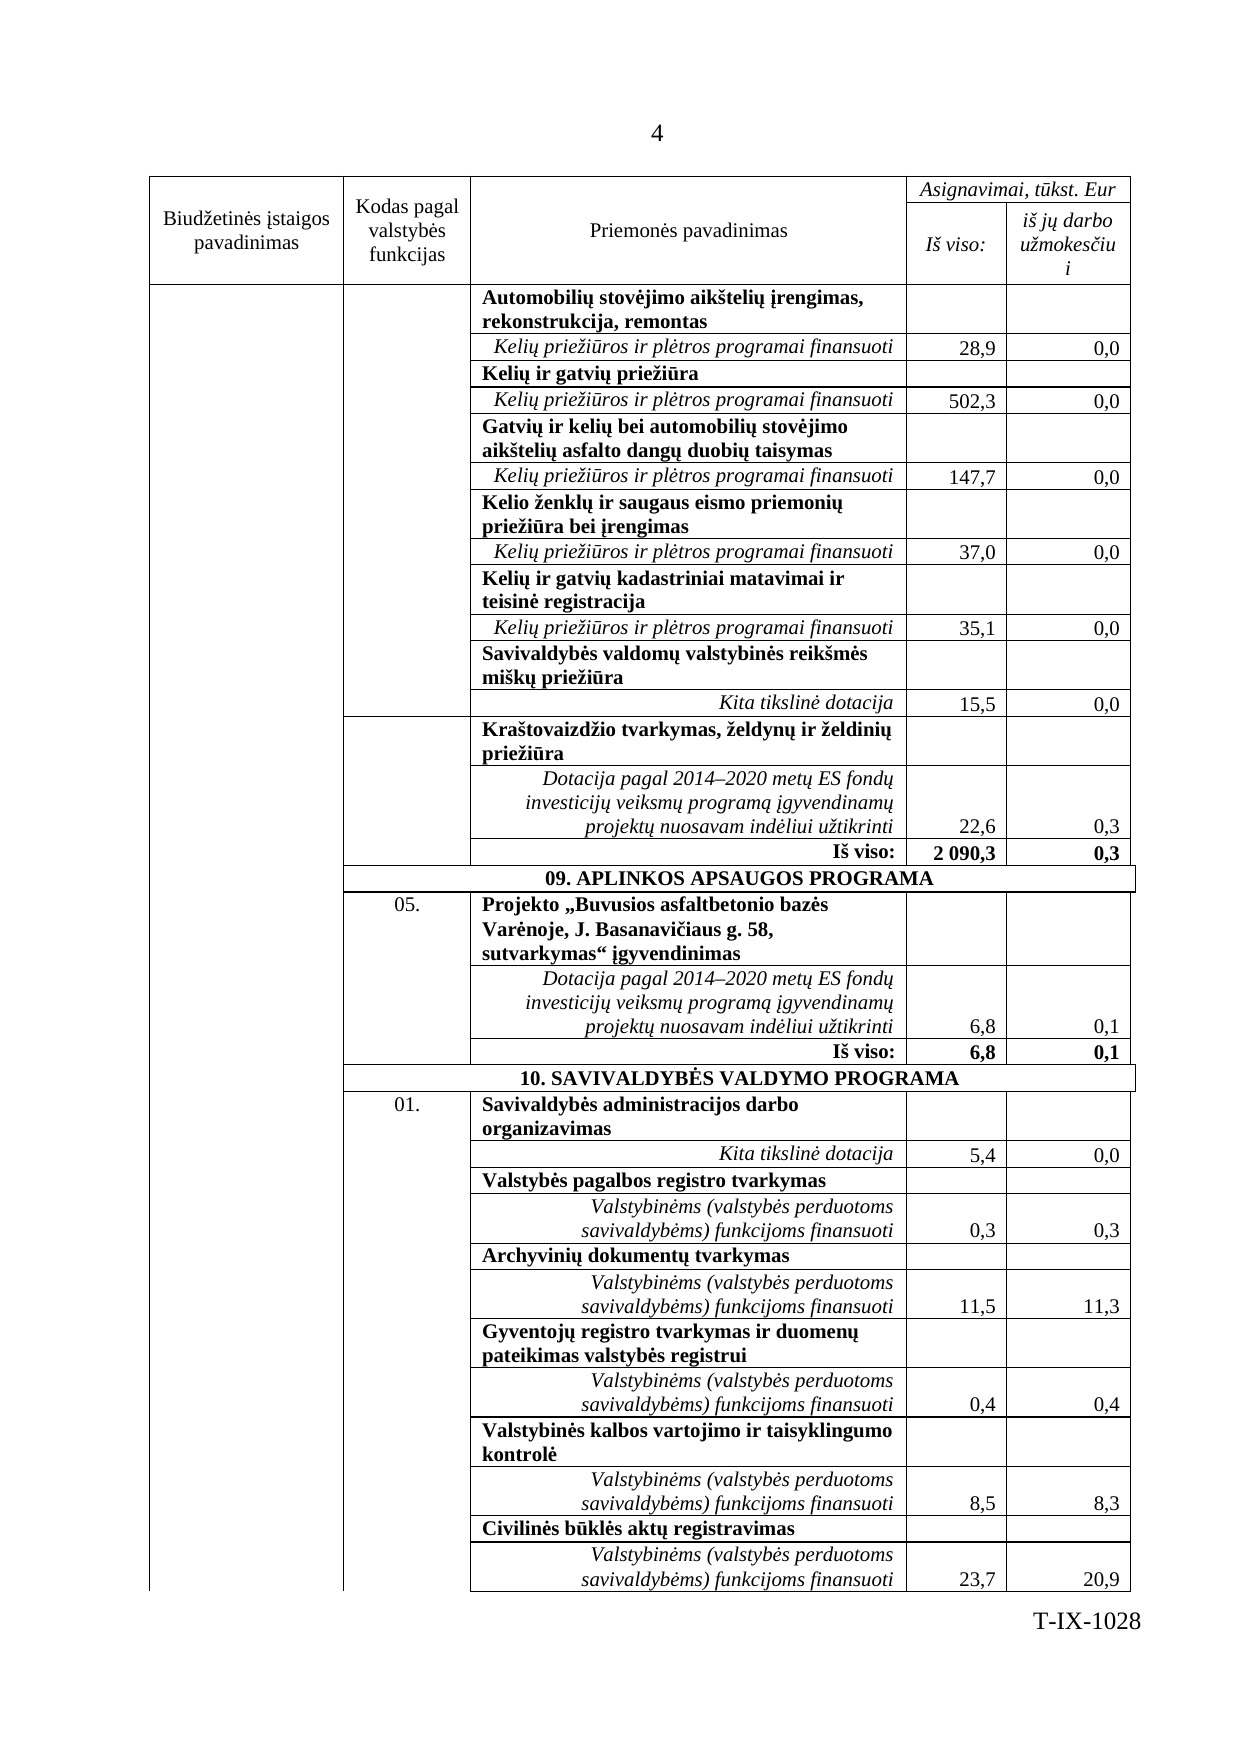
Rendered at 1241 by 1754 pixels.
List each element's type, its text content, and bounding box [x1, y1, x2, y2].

table_cell [344, 564, 470, 613]
table_cell [907, 361, 1006, 386]
table_cell Kelių priežiūros ir plėtros programai finansuoti [471, 388, 906, 413]
table_cell Valstybinėms (valstybės perduotoms savivaldybėms) funkcijoms finansuoti [471, 1270, 906, 1318]
table_cell [907, 717, 1006, 765]
table_cell 11,3 [1007, 1270, 1130, 1318]
table_cell [1007, 490, 1130, 538]
table_cell [150, 689, 343, 716]
table_cell [150, 413, 343, 462]
table_cell [344, 1243, 470, 1269]
table_cell [150, 765, 343, 838]
table_cell [1135, 202, 1159, 231]
table_cell 0,0 [1007, 615, 1130, 640]
table_cell [1131, 891, 1159, 964]
table_cell [150, 386, 343, 413]
table_cell [1007, 1092, 1130, 1140]
table_cell [1160, 1318, 1165, 1367]
table_cell [344, 1318, 470, 1367]
table_cell [1160, 965, 1165, 1038]
table_cell [344, 1140, 470, 1167]
table_cell 0,4 [1007, 1368, 1130, 1416]
table_cell [1131, 413, 1159, 462]
table_cell Iš viso: [907, 203, 1006, 284]
table_cell [1007, 1516, 1130, 1541]
table_cell [1160, 564, 1165, 613]
table_cell [1131, 716, 1159, 765]
table_cell [907, 1092, 1006, 1140]
table_cell [1007, 414, 1130, 462]
table_cell [1131, 1269, 1159, 1318]
table_header [1131, 176, 1135, 202]
table_cell [344, 1038, 470, 1064]
table_cell [1007, 361, 1130, 386]
table_cell 0,0 [1007, 388, 1130, 413]
table_header Kodas pagal valstybės funkcijas [344, 177, 470, 284]
table_cell [1131, 965, 1159, 1038]
table_cell [1160, 489, 1165, 538]
table_cell [150, 360, 343, 386]
table_cell Kelių priežiūros ir plėtros programai finansuoti [471, 615, 906, 640]
table_cell [150, 1243, 343, 1269]
table_cell 22,6 [907, 766, 1006, 838]
table_cell [907, 1319, 1006, 1367]
table_cell Gatvių ir kelių bei automobilių stovėjimo aikštelių asfalto dangų duobių taisymas [471, 414, 906, 462]
table_cell 05. [344, 893, 470, 964]
table_cell [344, 838, 470, 865]
table_cell Kelių ir gatvių priežiūra [471, 361, 906, 386]
table_cell [150, 891, 343, 964]
table_cell [344, 1466, 470, 1515]
table_cell [1136, 865, 1165, 891]
table_cell [1131, 231, 1159, 257]
table_cell Kita tikslinė dotacija [471, 1141, 906, 1167]
table_cell 0,1 [1007, 966, 1130, 1038]
table_cell [1007, 1244, 1130, 1269]
table_cell [907, 1516, 1006, 1541]
table_cell Kelių priežiūros ir plėtros programai finansuoti [471, 463, 906, 489]
table_cell 23,7 [907, 1543, 1006, 1591]
table_cell Kelių ir gatvių kadastriniai matavimai ir teisinė registracija [471, 565, 906, 613]
table_cell [1131, 284, 1159, 333]
table_header Priemonės pavadinimas [471, 177, 906, 284]
table_cell [1160, 538, 1165, 564]
table_cell 147,7 [907, 463, 1006, 489]
table_cell 28,9 [907, 334, 1006, 360]
table_cell [1007, 1168, 1130, 1193]
table_header Asignavimai, tūkst. Eur [907, 177, 1130, 202]
table_cell Valstybės pagalbos registro tvarkymas [471, 1168, 906, 1193]
table_cell [150, 564, 343, 613]
table_cell [150, 1140, 343, 1167]
table_cell Valstybinėms (valstybės perduotoms savivaldybėms) funkcijoms finansuoti [471, 1194, 906, 1242]
table_cell [907, 565, 1006, 613]
table_cell [150, 333, 343, 360]
table_cell [150, 1038, 343, 1064]
table_cell Archyvinių dokumentų tvarkymas [471, 1244, 906, 1269]
table_cell [1160, 386, 1165, 413]
table_cell [150, 1091, 343, 1140]
table_cell Kelių priežiūros ir plėtros programai finansuoti [471, 334, 906, 360]
table_cell 0,3 [1007, 839, 1130, 865]
table_cell [150, 838, 343, 865]
table_cell 15,5 [907, 690, 1006, 716]
table_cell [1160, 614, 1165, 640]
table_cell 10. SAVIVALDYBĖS VALDYMO PROGRAMA [344, 1065, 1135, 1091]
table_cell [344, 614, 470, 640]
table_cell [1131, 1367, 1159, 1416]
table_cell [1160, 231, 1165, 257]
table_cell [344, 689, 470, 716]
table_cell [150, 1416, 343, 1466]
table_header [1135, 176, 1159, 202]
table_cell Valstybinės kalbos vartojimo ir taisyklingumo kontrolė [471, 1418, 906, 1466]
table_cell [1160, 1416, 1165, 1466]
table_cell [1160, 1193, 1165, 1242]
table_cell [344, 1193, 470, 1242]
table_cell [1131, 1541, 1159, 1591]
table_cell [1131, 614, 1159, 640]
table_cell Iš viso: [471, 839, 906, 865]
table_cell [150, 1541, 343, 1591]
table_cell [1131, 1038, 1159, 1064]
table_cell 37,0 [907, 539, 1006, 564]
table_cell 0,0 [1007, 690, 1130, 716]
table_cell [1007, 1418, 1130, 1466]
table_cell [1131, 462, 1159, 489]
table_cell [1007, 641, 1130, 689]
table_cell [344, 640, 470, 689]
table_cell [1131, 360, 1159, 386]
table_cell Valstybinėms (valstybės perduotoms savivaldybėms) funkcijoms finansuoti [471, 1368, 906, 1416]
table_cell [1160, 1038, 1165, 1064]
table_cell [907, 1244, 1006, 1269]
table_cell [1131, 202, 1135, 231]
table_cell [1160, 689, 1165, 716]
table_cell [1131, 333, 1159, 360]
table_cell [1131, 538, 1159, 564]
table_cell [1160, 462, 1165, 489]
table_cell [344, 1367, 470, 1416]
table_cell [1160, 1541, 1165, 1591]
table_cell [344, 538, 470, 564]
table_cell [344, 489, 470, 538]
table_cell [1160, 765, 1165, 838]
table_cell [1160, 1269, 1165, 1318]
table_cell [1160, 1140, 1165, 1167]
table_cell 0,3 [1007, 766, 1130, 838]
table_cell Projekto „Buvusios asfaltbetonio bazės Varėnoje, J. Basanavičiaus g. 58, sutvarkymas“ įgyvendinimas [471, 893, 906, 964]
table_cell [150, 640, 343, 689]
table_cell [907, 1418, 1006, 1466]
table_cell [1160, 258, 1165, 284]
table_cell 09. APLINKOS APSAUGOS PROGRAMA [344, 866, 1135, 891]
table_cell [1131, 258, 1159, 284]
table_cell Kraštovaizdžio tvarkymas, želdynų ir želdinių priežiūra [471, 717, 906, 765]
table_cell [1131, 1515, 1159, 1541]
table_cell [1131, 1193, 1159, 1242]
table_cell 20,9 [1007, 1543, 1130, 1591]
table_cell [907, 490, 1006, 538]
table_cell [344, 1416, 470, 1466]
table_cell [1160, 640, 1165, 689]
table_cell [150, 614, 343, 640]
table_cell Automobilių stovėjimo aikštelių įrengimas, rekonstrukcija, remontas [471, 285, 906, 333]
table_cell [1007, 893, 1130, 964]
table_cell [1131, 564, 1159, 613]
table_cell [150, 1064, 343, 1091]
table_cell [1007, 1319, 1130, 1367]
table_cell [344, 413, 470, 462]
table_cell [150, 1193, 343, 1242]
table_cell 0,3 [907, 1194, 1006, 1242]
table_cell [1160, 716, 1165, 765]
table_cell [150, 538, 343, 564]
table_cell 0,1 [1007, 1039, 1130, 1064]
table_cell iš jų darbo užmokesčiui [1007, 203, 1130, 284]
table_cell [1007, 565, 1130, 613]
table_cell [1160, 891, 1165, 964]
table_cell [344, 1167, 470, 1193]
table_cell [1131, 689, 1159, 716]
table_cell [1160, 1167, 1165, 1193]
table_cell Dotacija pagal 2014–2020 metų ES fondų investicijų veiksmų programą įgyvendinamų projektų nuosavam indėliui užtikrinti [471, 966, 906, 1038]
table_cell [1160, 202, 1165, 231]
table_cell [344, 386, 470, 413]
table_cell Valstybinėms (valstybės perduotoms savivaldybėms) funkcijoms finansuoti [471, 1467, 906, 1515]
table_cell [344, 717, 470, 765]
table_cell [344, 1541, 470, 1591]
table_cell 0,0 [1007, 463, 1130, 489]
table_cell [1131, 1318, 1159, 1367]
table_cell [1160, 838, 1165, 865]
table_cell [907, 893, 1006, 964]
table_cell Kelių priežiūros ir plėtros programai finansuoti [471, 539, 906, 564]
table_cell [1131, 765, 1159, 838]
table_cell [150, 1269, 343, 1318]
table_cell [150, 865, 343, 891]
table_cell [344, 285, 470, 333]
table_cell [344, 360, 470, 386]
table_header Biudžetinės įstaigos pavadinimas [150, 177, 343, 284]
table_cell Iš viso: [471, 1039, 906, 1064]
table_cell [1131, 1416, 1159, 1466]
table_cell 35,1 [907, 615, 1006, 640]
table_cell [150, 1367, 343, 1416]
table_cell Savivaldybės valdomų valstybinės reikšmės miškų priežiūra [471, 641, 906, 689]
table_cell [1160, 284, 1165, 333]
table_cell Gyventojų registro tvarkymas ir duomenų pateikimas valstybės registrui [471, 1319, 906, 1367]
table_cell Valstybinėms (valstybės perduotoms savivaldybėms) funkcijoms finansuoti [471, 1543, 906, 1591]
table_cell 0,0 [1007, 539, 1130, 564]
table_cell [907, 414, 1006, 462]
table_cell [150, 462, 343, 489]
table_cell [1131, 386, 1159, 413]
table_cell 6,8 [907, 966, 1006, 1038]
table_cell [907, 285, 1006, 333]
table_cell Kita tikslinė dotacija [471, 690, 906, 716]
table_cell [1131, 489, 1159, 538]
table_cell 2 090,3 [907, 839, 1006, 865]
table_cell 5,4 [907, 1141, 1006, 1167]
table_cell [1131, 1466, 1159, 1515]
table_cell Dotacija pagal 2014–2020 metų ES fondų investicijų veiksmų programą įgyvendinamų projektų nuosavam indėliui užtikrinti [471, 766, 906, 838]
table_cell [150, 1515, 343, 1541]
table_cell [1007, 285, 1130, 333]
table_cell Civilinės būklės aktų registravimas [471, 1516, 906, 1541]
table_cell Kelio ženklų ir saugaus eismo priemonių priežiūra bei įrengimas [471, 490, 906, 538]
table_cell [150, 1167, 343, 1193]
table_cell [150, 1318, 343, 1367]
table_cell 502,3 [907, 388, 1006, 413]
table_cell 11,5 [907, 1270, 1006, 1318]
table_cell [907, 1168, 1006, 1193]
table_cell 0,0 [1007, 334, 1130, 360]
table_cell [1131, 1243, 1159, 1269]
table_cell [150, 285, 343, 333]
table_cell [1131, 1091, 1159, 1140]
table_cell 0,4 [907, 1368, 1006, 1416]
table_cell [150, 716, 343, 765]
table_cell 8,5 [907, 1467, 1006, 1515]
table_cell [1007, 717, 1130, 765]
table_cell [344, 965, 470, 1038]
table_cell [1131, 1140, 1159, 1167]
table_cell [344, 1269, 470, 1318]
table_cell 0,0 [1007, 1141, 1130, 1167]
table_cell 01. [344, 1092, 470, 1140]
table_cell [1131, 838, 1159, 865]
table_cell [344, 333, 470, 360]
table_cell [1160, 1243, 1165, 1269]
table_cell [907, 641, 1006, 689]
table_cell [1160, 1091, 1165, 1140]
table_cell [344, 1515, 470, 1541]
table_cell 0,3 [1007, 1194, 1130, 1242]
table_header [1160, 176, 1165, 202]
table_cell [1160, 333, 1165, 360]
table_cell [1160, 413, 1165, 462]
table_cell 6,8 [907, 1039, 1006, 1064]
table_cell [150, 965, 343, 1038]
table_cell [150, 1466, 343, 1515]
table_cell [1160, 1367, 1165, 1416]
table_cell [1131, 640, 1159, 689]
table_cell [1131, 1167, 1159, 1193]
table_cell Savivaldybės administracijos darbo organizavimas [471, 1092, 906, 1140]
table_cell [1136, 1064, 1165, 1091]
table_cell [1160, 1515, 1165, 1541]
table_cell [1160, 1466, 1165, 1515]
table_cell [344, 765, 470, 838]
table_cell [1160, 360, 1165, 386]
table_cell 8,3 [1007, 1467, 1130, 1515]
table_cell [150, 489, 343, 538]
table_cell [344, 462, 470, 489]
